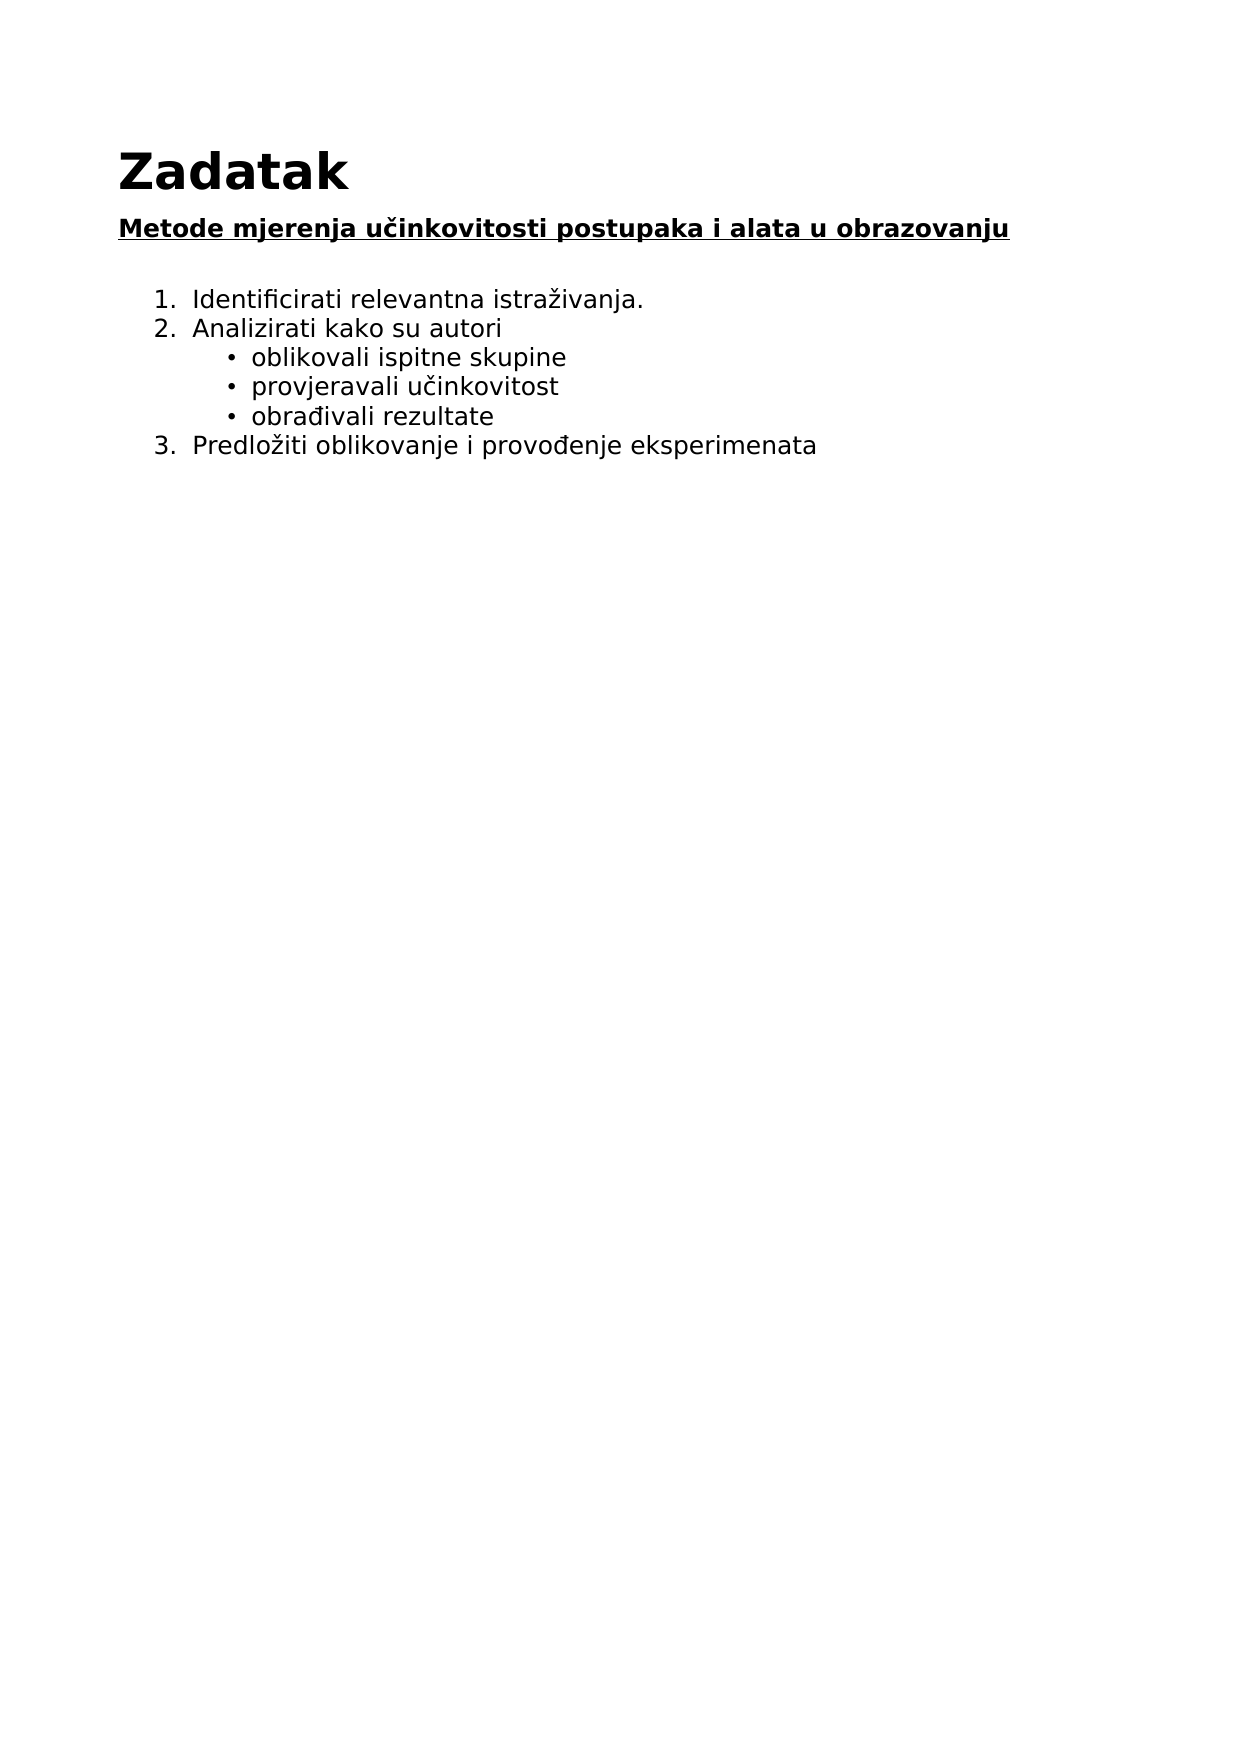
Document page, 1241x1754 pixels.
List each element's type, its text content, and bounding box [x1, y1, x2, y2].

subtitle Zadatak [118, 143, 1122, 201]
list oblikovali ispitne skupine [236, 343, 1122, 372]
text Metode mjerenja učinkovitosti postupaka i alata u obrazovanju [118, 214, 1122, 243]
list provjeravali učinkovitost [236, 372, 1122, 402]
list Identificirati relevantna istraživanja. [177, 285, 1122, 314]
list obrađivali rezultate [236, 402, 1122, 431]
list Predložiti oblikovanje i provođenje eksperimenata [177, 431, 1122, 460]
list Analizirati kako su autori [177, 314, 1122, 343]
